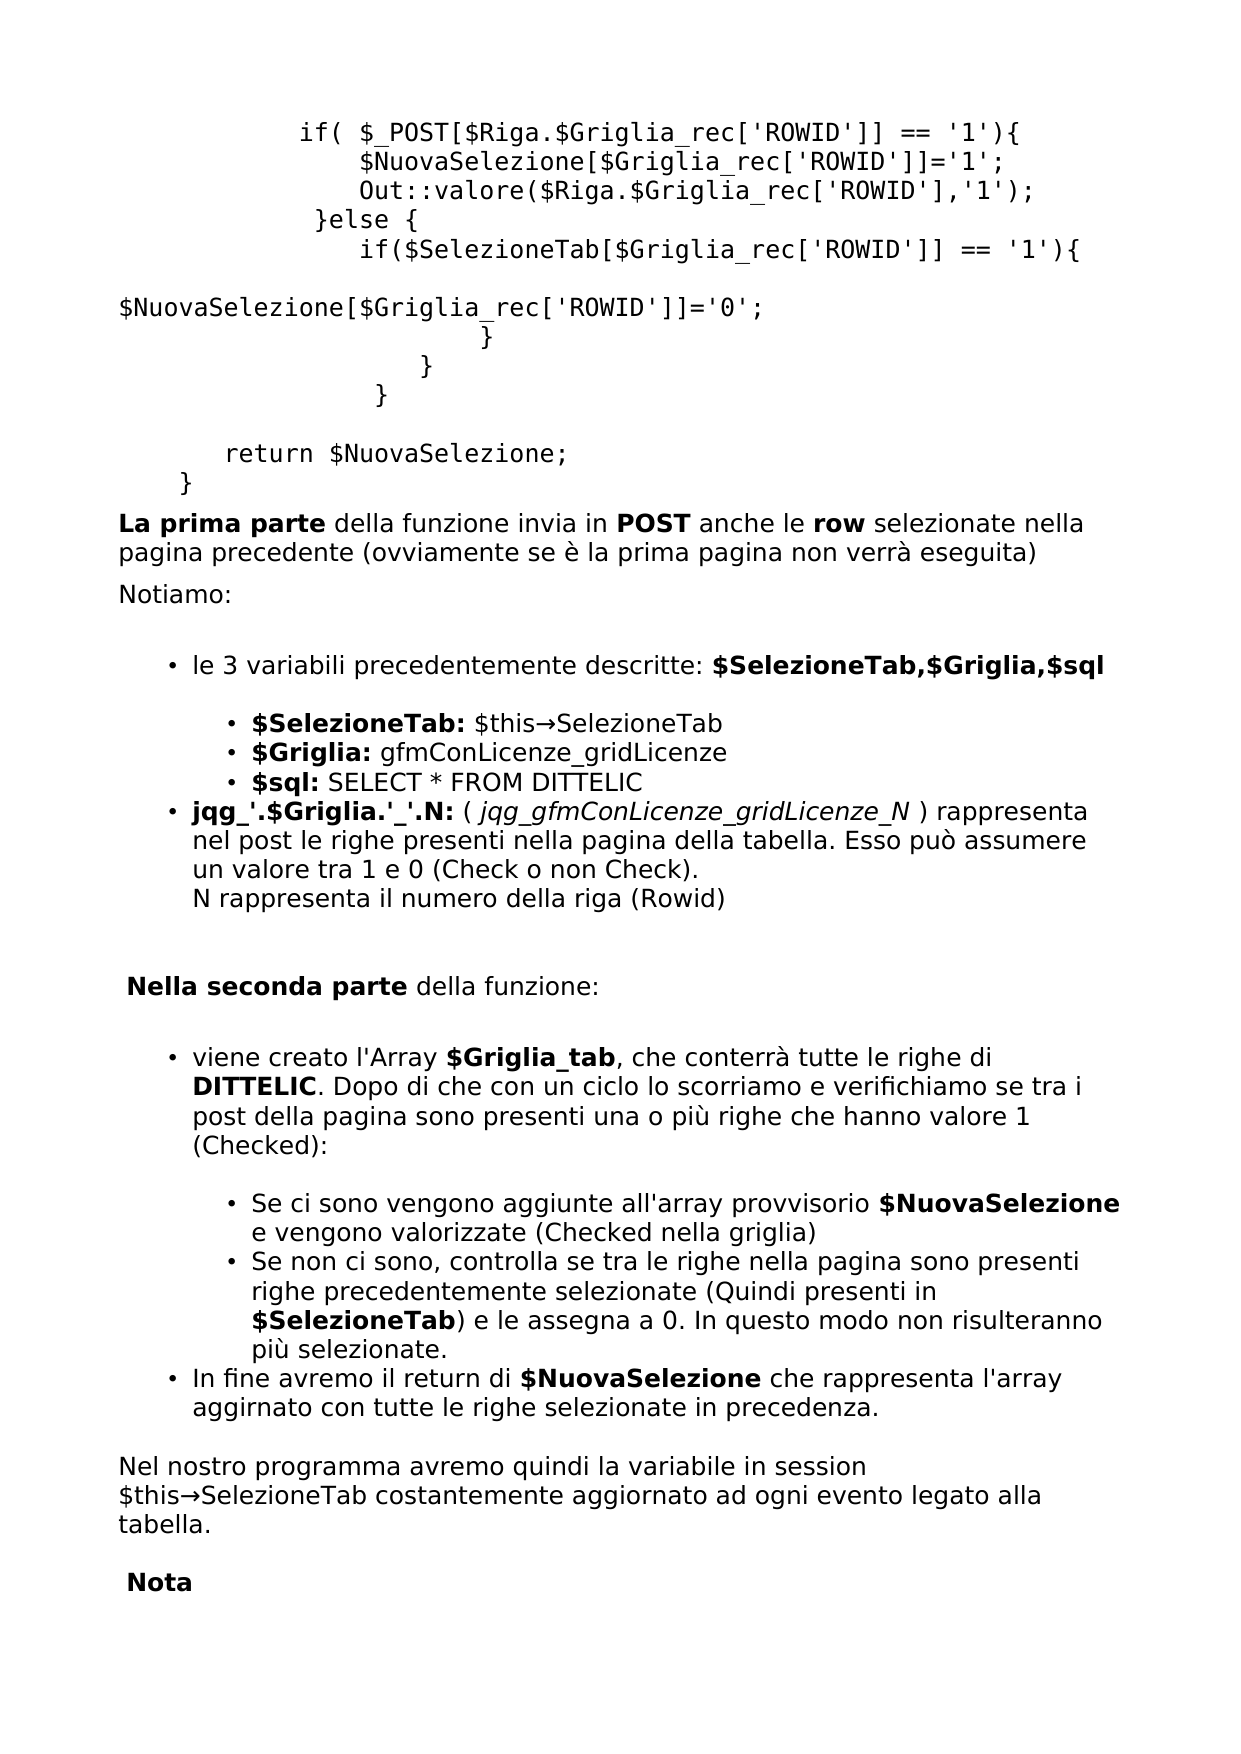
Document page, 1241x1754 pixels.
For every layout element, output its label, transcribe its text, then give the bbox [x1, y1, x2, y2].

list In fine avremo il return di $NuovaSelezione che rappresenta l'array aggirnato con tutte le righe selezionate in precedenza. [177, 1364, 1122, 1422]
text Nel nostro programma avremo quindi la variabile in session $this→SelezioneTab costantemente aggiornato ad ogni evento legato alla tabella. Nota [118, 1452, 1122, 1627]
list $Griglia: gfmConLicenze_gridLicenze [236, 738, 1122, 768]
text Notiamo: [118, 580, 1122, 609]
text Nella seconda parte della funzione: [118, 943, 1122, 1001]
text La prima parte della funzione invia in POST anche le row selezionate nella pagina precedente (ovviamente se è la prima pagina non verrà eseguita) [118, 509, 1122, 567]
list $SelezioneTab: $this→SelezioneTab [236, 709, 1122, 738]
list Se non ci sono, controlla se tra le righe nella pagina sono presenti righe precedentemente selezionate (Quindi presenti in $SelezioneTab) e le assegna a 0. In questo modo non risulteranno più selezionate. [236, 1247, 1122, 1364]
list jqg_'.$Griglia.'_'.N: ( jqg_gfmConLicenze_gridLicenze_N ) rappresenta nel post le righe presenti nella pagina della tabella. Esso può assumere un valore tra 1 e 0 (Check o non Check). N rappresenta il numero della riga (Rowid) [177, 797, 1122, 913]
list Se ci sono vengono aggiunte all'array provvisorio $NuovaSelezione e vengono valorizzate (Checked nella griglia) [236, 1189, 1122, 1247]
text if( $_POST[$Riga.$Griglia_rec['ROWID']] == '1'){ $NuovaSelezione[$Griglia_rec['ROWID']]='1'; Out::valore($Riga.$Griglia_rec['ROWID'],'1'); }else { if($SelezioneTab[$Griglia_rec['ROWID']] == '1'){ $NuovaSelezione[$Griglia_rec['ROWID']]='0'; } } } return $NuovaSelezione; } [118, 118, 1122, 497]
list $sql: SELECT * FROM DITTELIC [236, 768, 1122, 797]
list le 3 variabili precedentemente descritte: $SelezioneTab,$Griglia,$sql [177, 651, 1122, 709]
list viene creato l'Array $Griglia_tab, che conterrà tutte le righe di DITTELIC. Dopo di che con un ciclo lo scorriamo e verifichiamo se tra i post della pagina sono presenti una o più righe che hanno valore 1 (Checked): [177, 1043, 1122, 1189]
